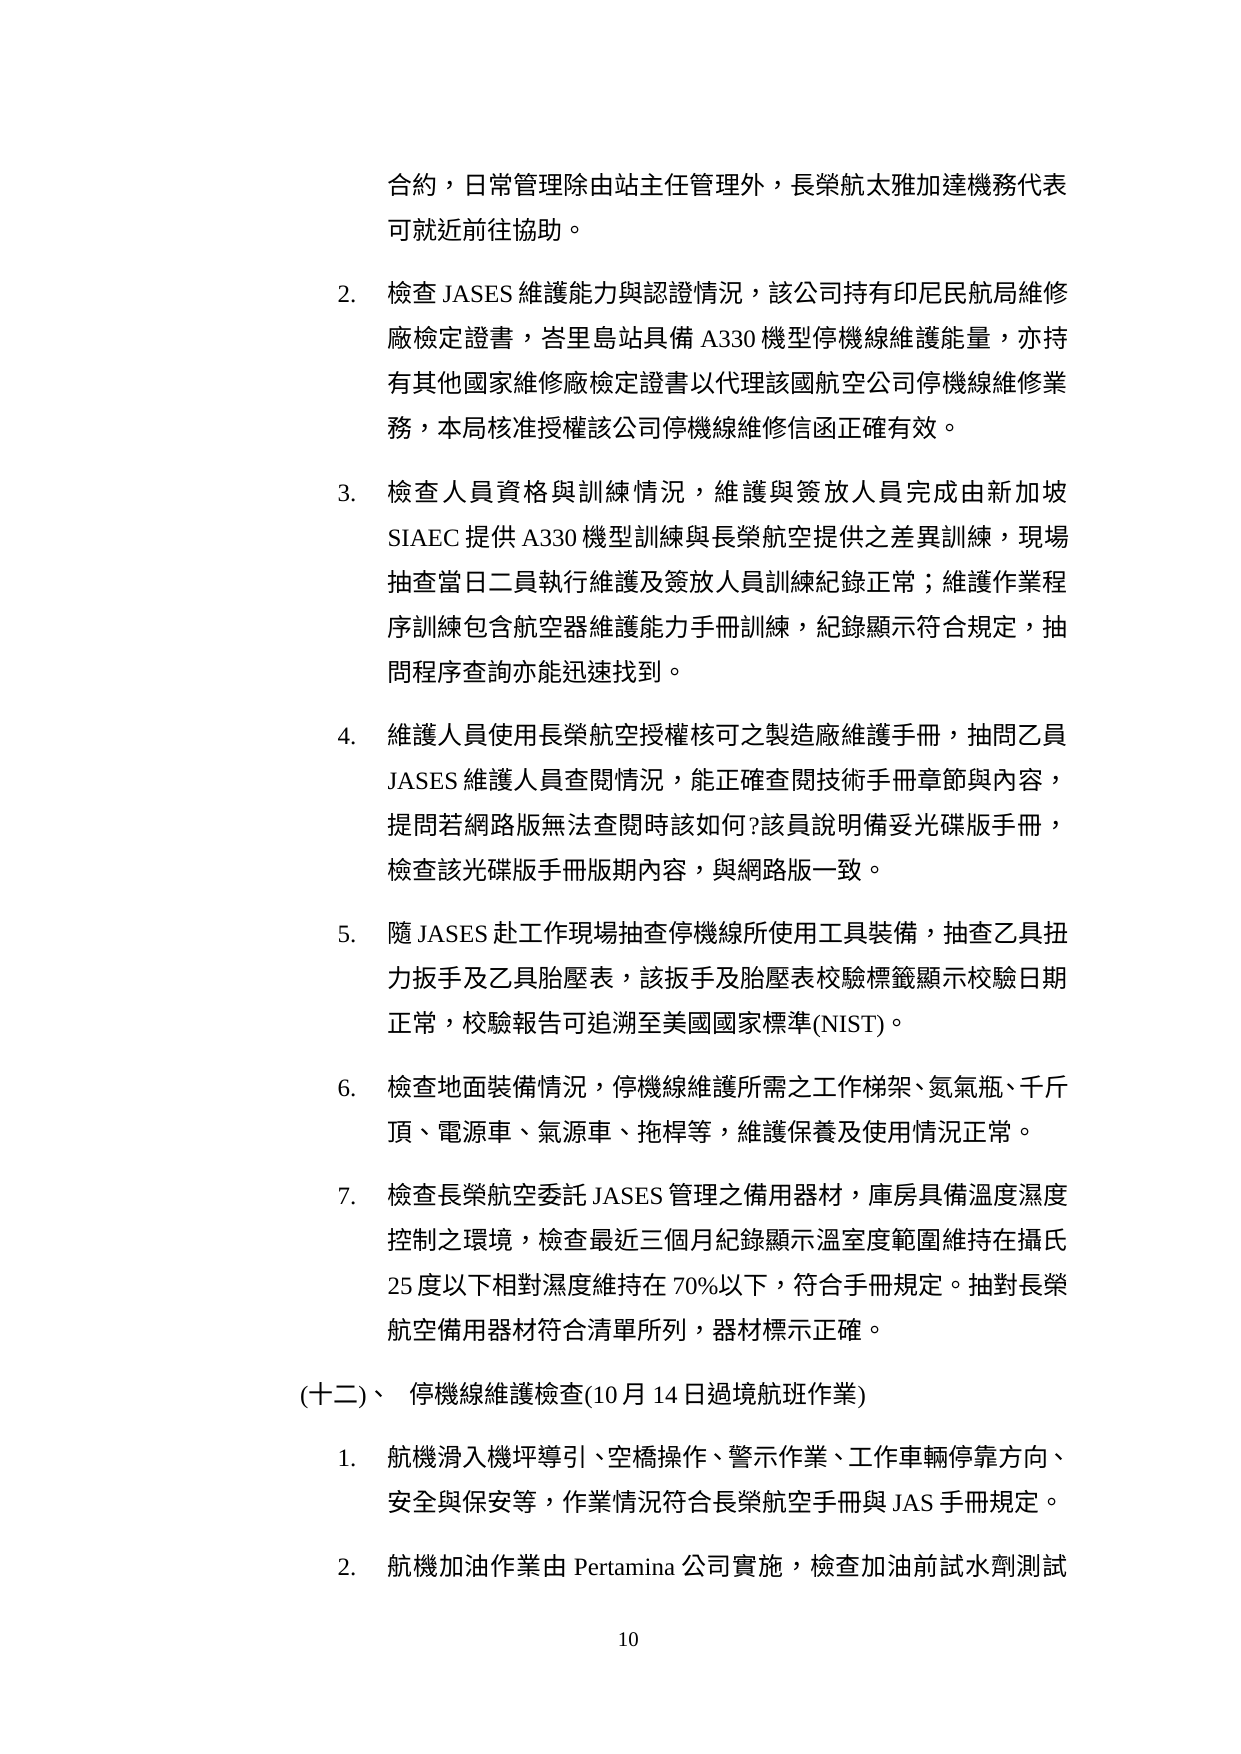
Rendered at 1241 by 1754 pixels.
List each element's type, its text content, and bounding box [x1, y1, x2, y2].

list 停機線維護檢查(10月14日過境航班作業) [300, 1373, 1069, 1411]
list 檢查地面裝備情況，停機線維護所需之工作梯架、氮氣瓶、千斤頂、電源車、氣源車、拖桿等，維護保養及使用情況正常。 [337, 1067, 1069, 1149]
list 隨JASES赴工作現場抽查停機線所使用工具裝備，抽查乙具扭力扳手及乙具胎壓表，該扳手及胎壓表校驗標籤顯示校驗日期正常，校驗報告可追溯至美國國家標準(NIST)。 [337, 913, 1069, 1041]
list 合約，日常管理除由站主任管理外，長榮航太雅加達機務代表可就近前往協助。 [337, 164, 1069, 247]
list 檢查長榮航空委託JASES管理之備用器材，庫房具備溫度濕度控制之環境，檢查最近三個月紀錄顯示溫室度範圍維持在攝氏25度以下相對濕度維持在70%以下，符合手冊規定。抽對長榮航空備用器材符合清單所列，器材標示正確。 [337, 1175, 1069, 1348]
list 航機滑入機坪導引、空橋操作、警示作業、工作車輛停靠方向、安全與保安等，作業情況符合長榮航空手冊與JAS手冊規定。 [337, 1437, 1069, 1519]
list 維護人員使用長榮航空授權核可之製造廠維護手冊，抽問乙員JASES維護人員查閱情況，能正確查閱技術手冊章節與內容，提問若網路版無法查閱時該如何?該員說明備妥光碟版手冊，檢查該光碟版手冊版期內容，與網路版一致。 [337, 715, 1069, 887]
list 檢查JASES維護能力與認證情況，該公司持有印尼民航局維修廠檢定證書，峇里島站具備A330機型停機線維護能量，亦持有其他國家維修廠檢定證書以代理該國航空公司停機線維修業務，本局核准授權該公司停機線維修信函正確有效。 [337, 273, 1069, 445]
list 檢查人員資格與訓練情況，維護與簽放人員完成由新加坡SIAEC提供A330機型訓練與長榮航空提供之差異訓練，現場抽查當日二員執行維護及簽放人員訓練紀錄正常；維護作業程序訓練包含航空器維護能力手冊訓練，紀錄顯示符合規定，抽問程序查詢亦能迅速找到。 [337, 471, 1069, 689]
list 航機加油作業由Pertamina公司實施，檢查加油前試水劑測試 [337, 1545, 1069, 1583]
